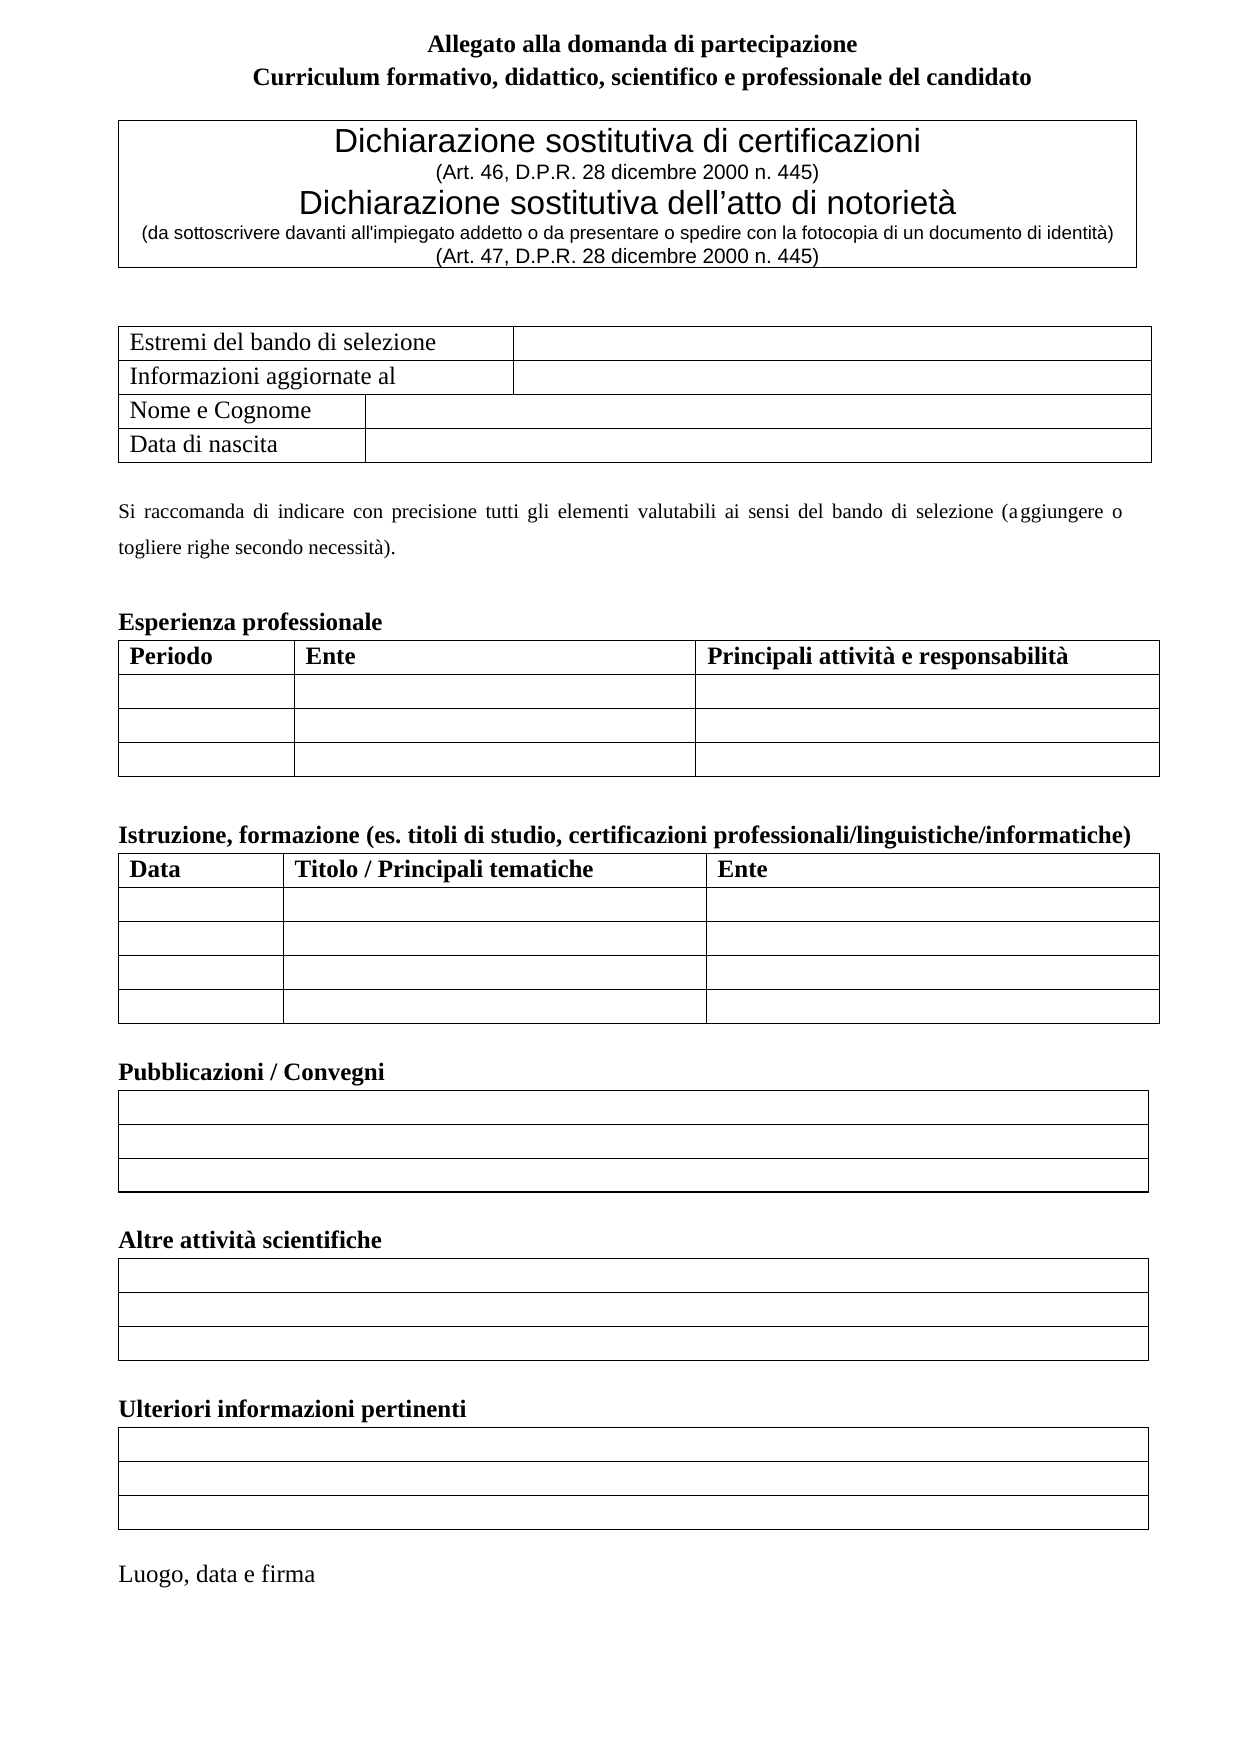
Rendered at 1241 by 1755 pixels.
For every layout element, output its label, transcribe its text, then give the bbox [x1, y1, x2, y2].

table_cell [295, 675, 695, 708]
table_cell [366, 429, 1151, 462]
table_cell [707, 990, 1159, 1023]
table_header [119, 1259, 1148, 1292]
table_cell [119, 675, 294, 708]
text Altre attività scientifiche [118, 1225, 1137, 1254]
table_cell [119, 1293, 1148, 1326]
table_header Principali attività e responsabilità [696, 641, 1159, 674]
text Pubblicazioni / Convegni [118, 1057, 1137, 1085]
text Istruzione, formazione (es. titoli di studio, certificazioni professionali/linguistiche/informatiche) [118, 820, 1137, 849]
table_cell [707, 922, 1159, 955]
table_cell [295, 743, 695, 776]
table_cell [284, 922, 706, 955]
text Luogo, data e firma [118, 1559, 1137, 1588]
table_header [119, 1428, 1148, 1461]
table_cell [284, 956, 706, 989]
table_header Data [119, 854, 283, 887]
text Esperienza professionale [118, 607, 1137, 636]
table_cell [119, 1125, 1148, 1157]
table_cell [119, 956, 283, 989]
table_cell [366, 395, 1151, 428]
table_cell [696, 675, 1159, 708]
table_header Ente [295, 641, 695, 674]
table_cell [119, 888, 283, 921]
table_header [514, 327, 1151, 360]
table_cell [707, 888, 1159, 921]
table_cell [119, 1327, 1148, 1360]
table_header Ente [707, 854, 1159, 887]
table_header Estremi del bando di selezione [119, 327, 513, 360]
table_cell Nome e Cognome [119, 395, 365, 428]
table_cell [514, 361, 1151, 394]
table_cell [696, 709, 1159, 742]
table_header Titolo / Principali tematiche [284, 854, 706, 887]
table_cell [707, 956, 1159, 989]
table_cell Informazioni aggiornate al [119, 361, 513, 394]
table_cell [284, 990, 706, 1023]
table_cell [119, 1462, 1148, 1495]
table_cell [119, 709, 294, 742]
table_cell [119, 922, 283, 955]
table_cell [119, 743, 294, 776]
text Ulteriori informazioni pertinenti [118, 1394, 1137, 1423]
text Si raccomanda di indicare con precisione tutti gli elementi valutabili ai sensi del bando di selezione (aggiungere o togliere righe secondo necessità). [118, 499, 1122, 559]
table_cell [119, 990, 283, 1023]
table_cell Data di nascita [119, 429, 365, 462]
table_header Periodo [119, 641, 294, 674]
table_cell [119, 1159, 1148, 1191]
table_cell [696, 743, 1159, 776]
table_cell [284, 888, 706, 921]
table_cell [119, 1496, 1148, 1529]
table_cell [295, 709, 695, 742]
table_header [119, 1091, 1148, 1123]
